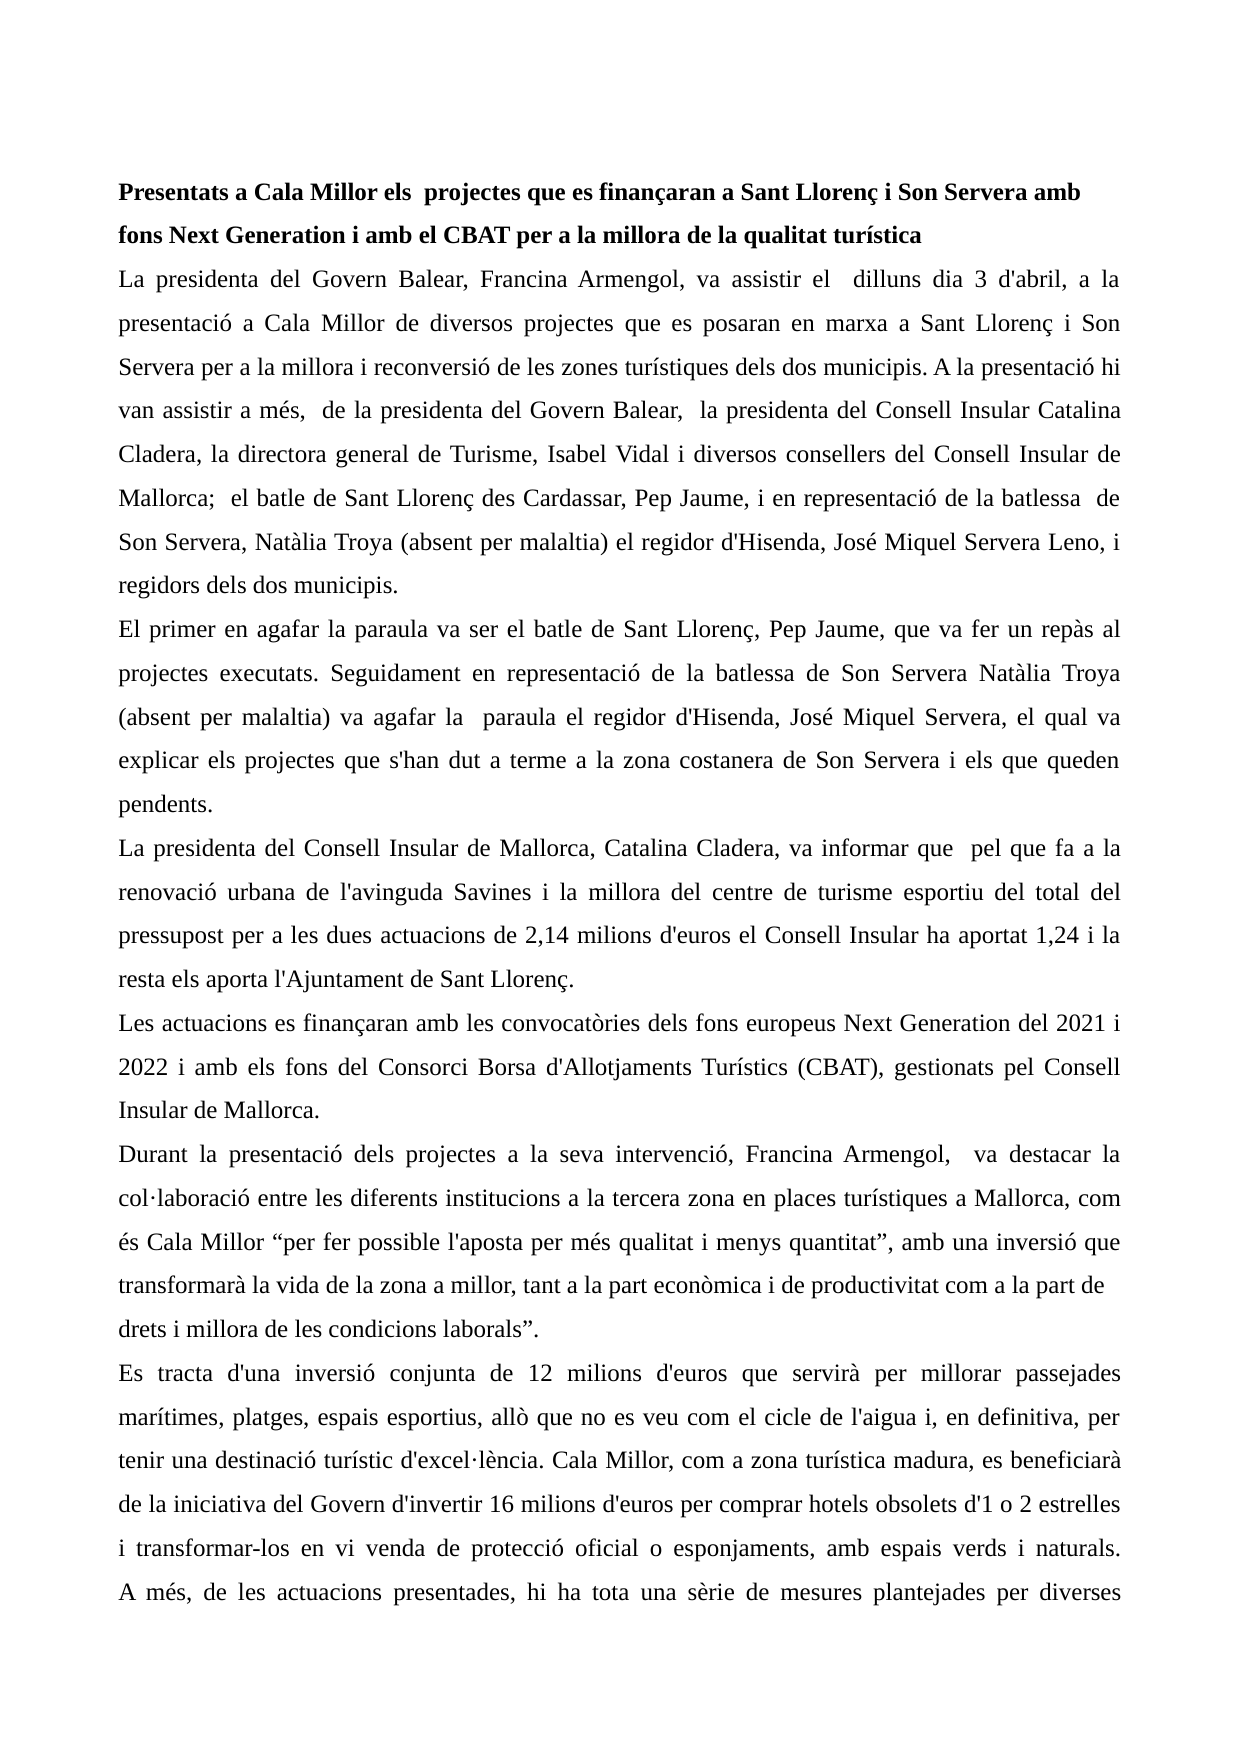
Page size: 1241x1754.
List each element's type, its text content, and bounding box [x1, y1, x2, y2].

text El primer en agafar la paraula va ser el batle de Sant Llorenç, Pep Jaume, que va fer un repàs al projectes executats. Seguidament en representació de la batlessa de Son Servera Natàlia Troya (absent per malaltia) va agafar la paraula el regidor d'Hisenda, José Miquel Servera, el qual va explicar els projectes que s'han dut a terme a la zona costanera de Son Servera i els que queden pendents. [118, 599, 1122, 818]
text Les actuacions es finançaran amb les convocatòries dels fons europeus Next Generation del 2021 i 2022 i amb els fons del Consorci Borsa d'Allotjaments Turístics (CBAT), gestionats pel Consell Insular de Mallorca. [118, 993, 1122, 1124]
text drets i millora de les condicions laborals”. [118, 1299, 1122, 1343]
text Es tracta d'una inversió conjunta de 12 milions d'euros que servirà per millorar passejades marítimes, platges, espais esportius, allò que no es veu com el cicle de l'aigua i, en definitiva, per tenir una destinació turístic d'excel·lència. Cala Millor, com a zona turística madura, es beneficiarà de la iniciativa del Govern d'invertir 16 milions d'euros per comprar hotels obsolets d'1 o 2 estrelles i transformar-los en vi venda de protecció oficial o esponjaments, amb espais verds i naturals. A més, de les actuacions presentades, hi ha tota una sèrie de mesures plantejades per diverses [118, 1343, 1122, 1606]
text La presidenta del Govern Balear, Francina Armengol, va assistir el dilluns dia 3 d'abril, a la presentació a Cala Millor de diversos projectes que es posaran en marxa a Sant Llorenç i Son Servera per a la millora i reconversió de les zones turístiques dels dos municipis. A la presentació hi van assistir a més, de la presidenta del Govern Balear, la presidenta del Consell Insular Catalina Cladera, la directora general de Turisme, Isabel Vidal i diversos consellers del Consell Insular de Mallorca; el batle de Sant Llorenç des Cardassar, Pep Jaume, i en representació de la batlessa de Son Servera, Natàlia Troya (absent per malaltia) el regidor d'Hisenda, José Miquel Servera Leno, i regidors dels dos municipis. [118, 249, 1122, 599]
text Durant la presentació dels projectes a la seva intervenció, Francina Armengol, va destacar la col·laboració entre les diferents institucions a la tercera zona en places turístiques a Mallorca, com és Cala Millor “per fer possible l'aposta per més qualitat i menys quantitat”, amb una inversió que transformarà la vida de la zona a millor, tant a la part econòmica i de productivitat com a la part de [118, 1124, 1122, 1299]
text Presentats a Cala Millor els projectes que es finançaran a Sant Llorenç i Son Servera amb fons Next Generation i amb el CBAT per a la millora de la qualitat turística [118, 118, 1122, 249]
text La presidenta del Consell Insular de Mallorca, Catalina Cladera, va informar que pel que fa a la renovació urbana de l'avinguda Savines i la millora del centre de turisme esportiu del total del pressupost per a les dues actuacions de 2,14 milions d'euros el Consell Insular ha aportat 1,24 i la resta els aporta l'Ajuntament de Sant Llorenç. [118, 818, 1122, 993]
